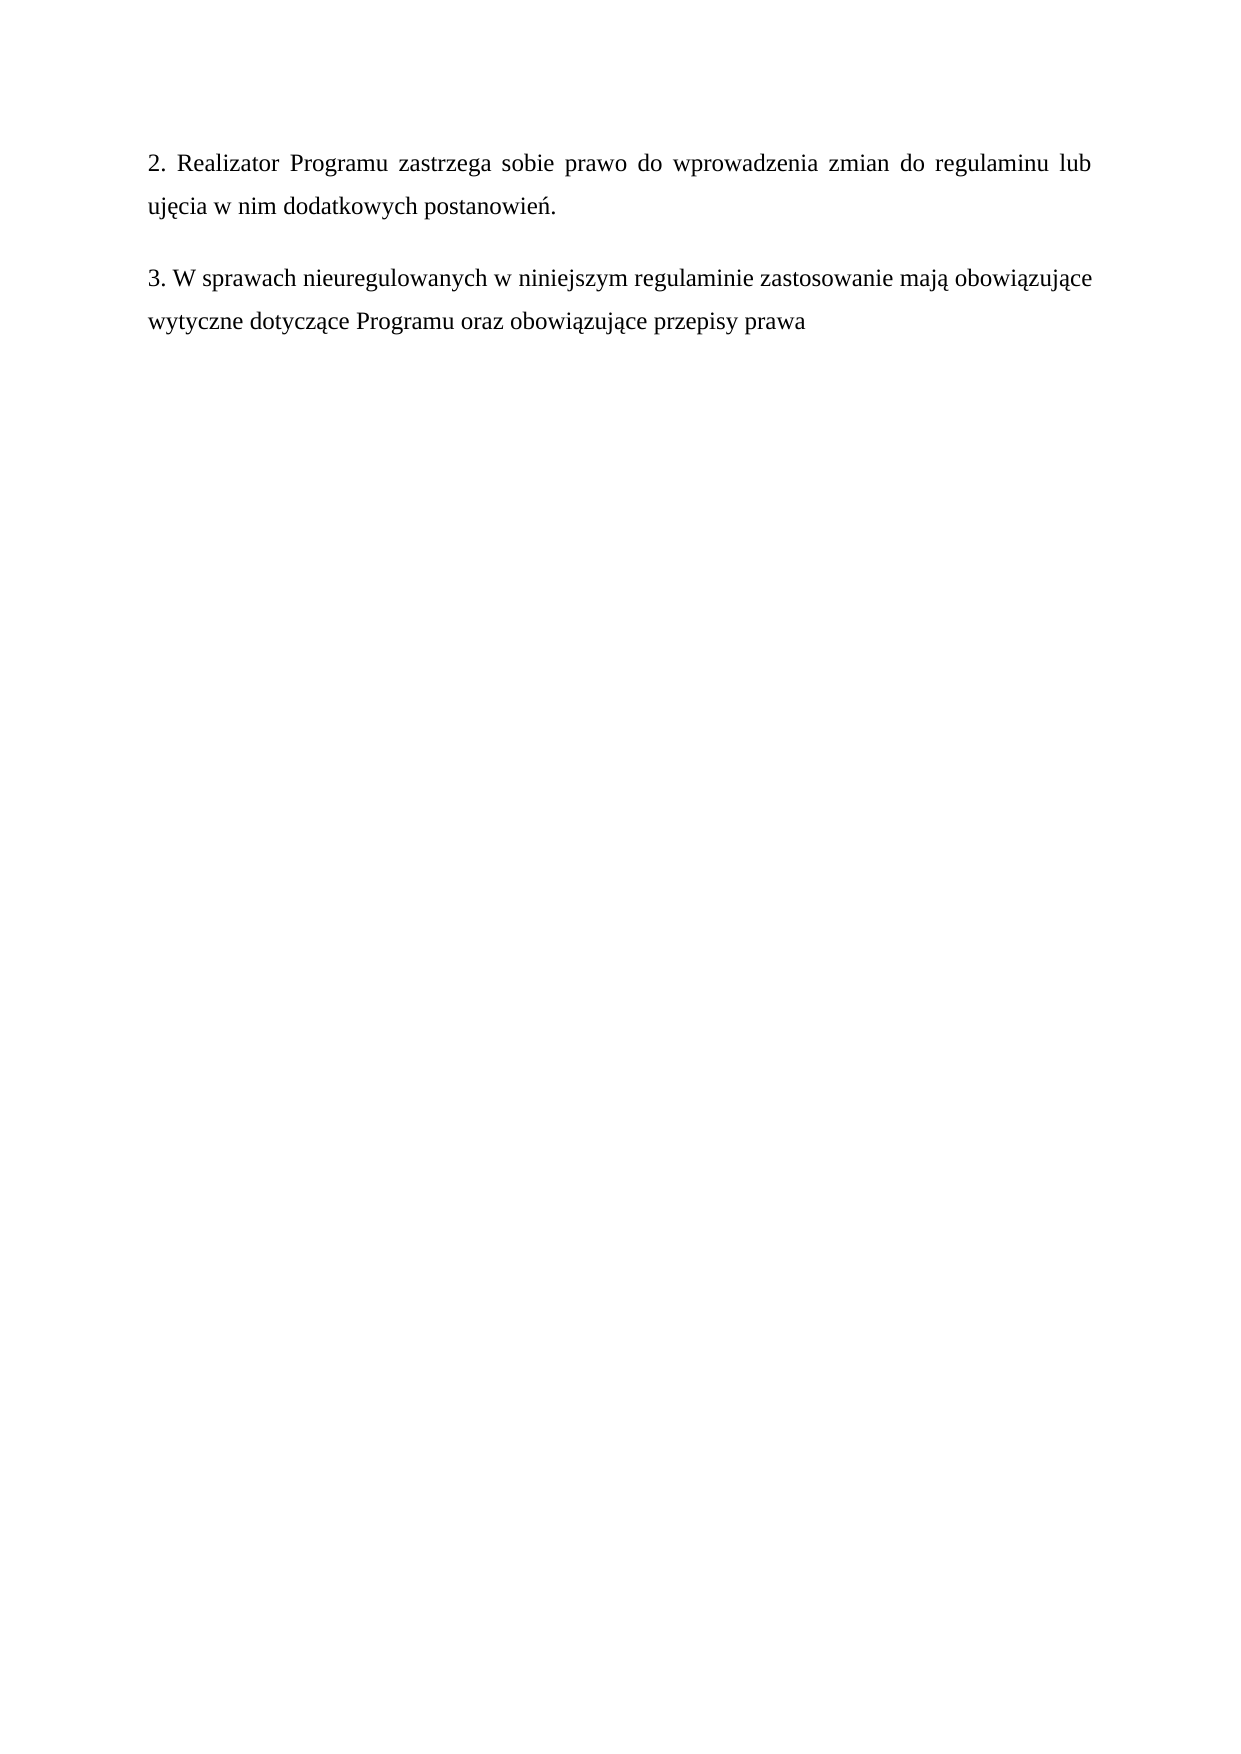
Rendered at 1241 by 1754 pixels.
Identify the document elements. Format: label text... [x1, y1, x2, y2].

text 2. Realizator Programu zastrzega sobie prawo do wprowadzenia zmian do regulaminu lub ujęcia w nim dodatkowych postanowień. [148, 148, 1093, 219]
text 3. W sprawach nieuregulowanych w niniejszym regulaminie zastosowanie mają obowiązujące wytyczne dotyczące Programu oraz obowiązujące przepisy prawa [148, 263, 1093, 335]
